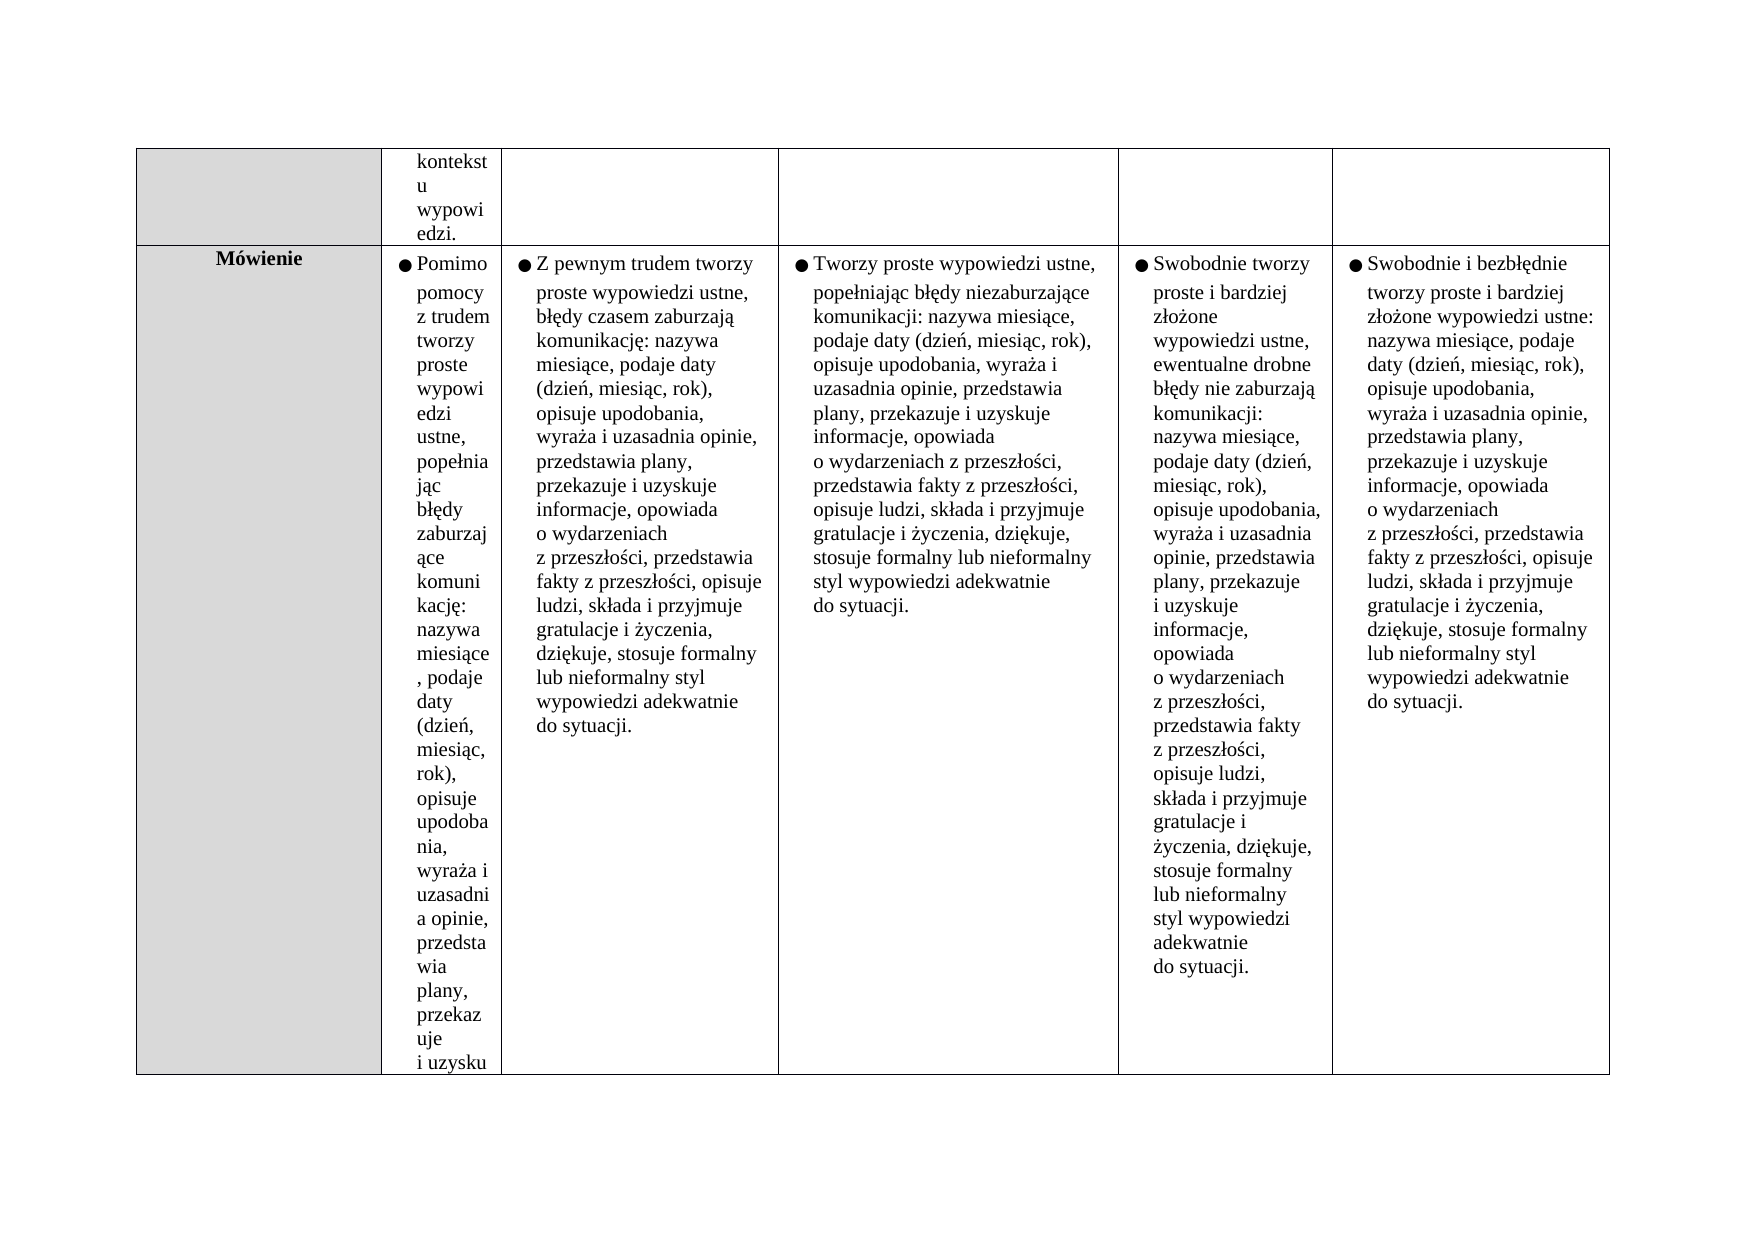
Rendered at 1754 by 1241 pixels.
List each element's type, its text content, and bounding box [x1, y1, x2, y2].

table_cell Tworzy proste wypowiedzi ustne, popełniając błędy niezaburzające komunikacji: nazywa miesiące, podaje daty (dzień, miesiąc, rok), opisuje upodobania, wyraża i uzasadnia opinie, przedstawia plany, przekazuje i uzyskuje informacje, opowiada o wydarzeniach z przeszłości, przedstawia fakty z przeszłości, opisuje ludzi, składa i przyjmuje gratulacje i życzenia, dziękuje, stosuje formalny lub nieformalny styl wypowiedzi adekwatnie do sytuacji. [779, 246, 1118, 1074]
table_cell [137, 149, 381, 245]
table_cell Rozumie sens prostych tekstów lub fragmentów tekstu. Bez większego trudu znajduje w tekście określone informacje. Zwykle poprawnie układa informacje w określonym porządku. Na ogół poprawnie określa kontekst wypowiedzi. [779, 149, 1118, 245]
table_cell Przeważnie rozumie ogólny sens prostych tekstów lub fragmentów tekstu. Z niewielką pomocą na ogół znajduje w tekście określone informacje. Nie zawsze poprawnie układa informacje w określonym porządku. Określa kontekst wypowiedzi, popełniając dość liczne błędy. [502, 149, 778, 245]
table_cell kontekstu wypowiedzi. [382, 149, 501, 245]
table_cell Swobodnie tworzy proste i bardziej złożone wypowiedzi ustne, ewentualne drobne błędy nie zaburzają komunikacji: nazywa miesiące, podaje daty (dzień, miesiąc, rok), opisuje upodobania, wyraża i uzasadnia opinie, przedstawia plany, przekazuje i uzyskuje informacje, opowiada o wydarzeniach z przeszłości, przedstawia fakty z przeszłości, opisuje ludzi, składa i przyjmuje gratulacje i życzenia, dziękuje, stosuje formalny lub nieformalny styl wypowiedzi adekwatnie do sytuacji. [1119, 246, 1332, 1074]
table_cell Pomimo pomocy z trudem tworzy proste wypowiedzi ustne, popełniając błędy zaburzające komunikację: nazywa miesiące, podaje daty (dzień, miesiąc, rok), opisuje upodobania, wyraża i uzasadnia opinie, przedstawia plany, przekazuje i uzysku [382, 246, 501, 1074]
table_cell Bez żadnych problemów rozumie ogólny sens prostych i złożonych tekstów oraz fragmentów tekstu. Sprawnie i bezbłędnie znajduje w tekście określone informacje. Z łatwością i bezbłędnie układa informacje w określonym porządku. Samodzielnie i z łatwością określa kontekst wypowiedzi. [1333, 149, 1609, 245]
table_cell Mówienie [137, 246, 381, 1074]
table_cell Z pewnym trudem tworzy proste wypowiedzi ustne, błędy czasem zaburzają komunikację: nazywa miesiące, podaje daty (dzień, miesiąc, rok), opisuje upodobania, wyraża i uzasadnia opinie, przedstawia plany, przekazuje i uzyskuje informacje, opowiada o wydarzeniach z przeszłości, przedstawia fakty z przeszłości, opisuje ludzi, składa i przyjmuje gratulacje i życzenia, dziękuje, stosuje formalny lub nieformalny styl wypowiedzi adekwatnie do sytuacji. [502, 246, 778, 1074]
table_cell Swobodnie i bezbłędnie tworzy proste i bardziej złożone wypowiedzi ustne: nazywa miesiące, podaje daty (dzień, miesiąc, rok), opisuje upodobania, wyraża i uzasadnia opinie, przedstawia plany, przekazuje i uzyskuje informacje, opowiada o wydarzeniach z przeszłości, przedstawia fakty z przeszłości, opisuje ludzi, składa i przyjmuje gratulacje i życzenia, dziękuje, stosuje formalny lub nieformalny styl wypowiedzi adekwatnie do sytuacji. [1333, 246, 1609, 1074]
table_cell [1119, 149, 1332, 245]
